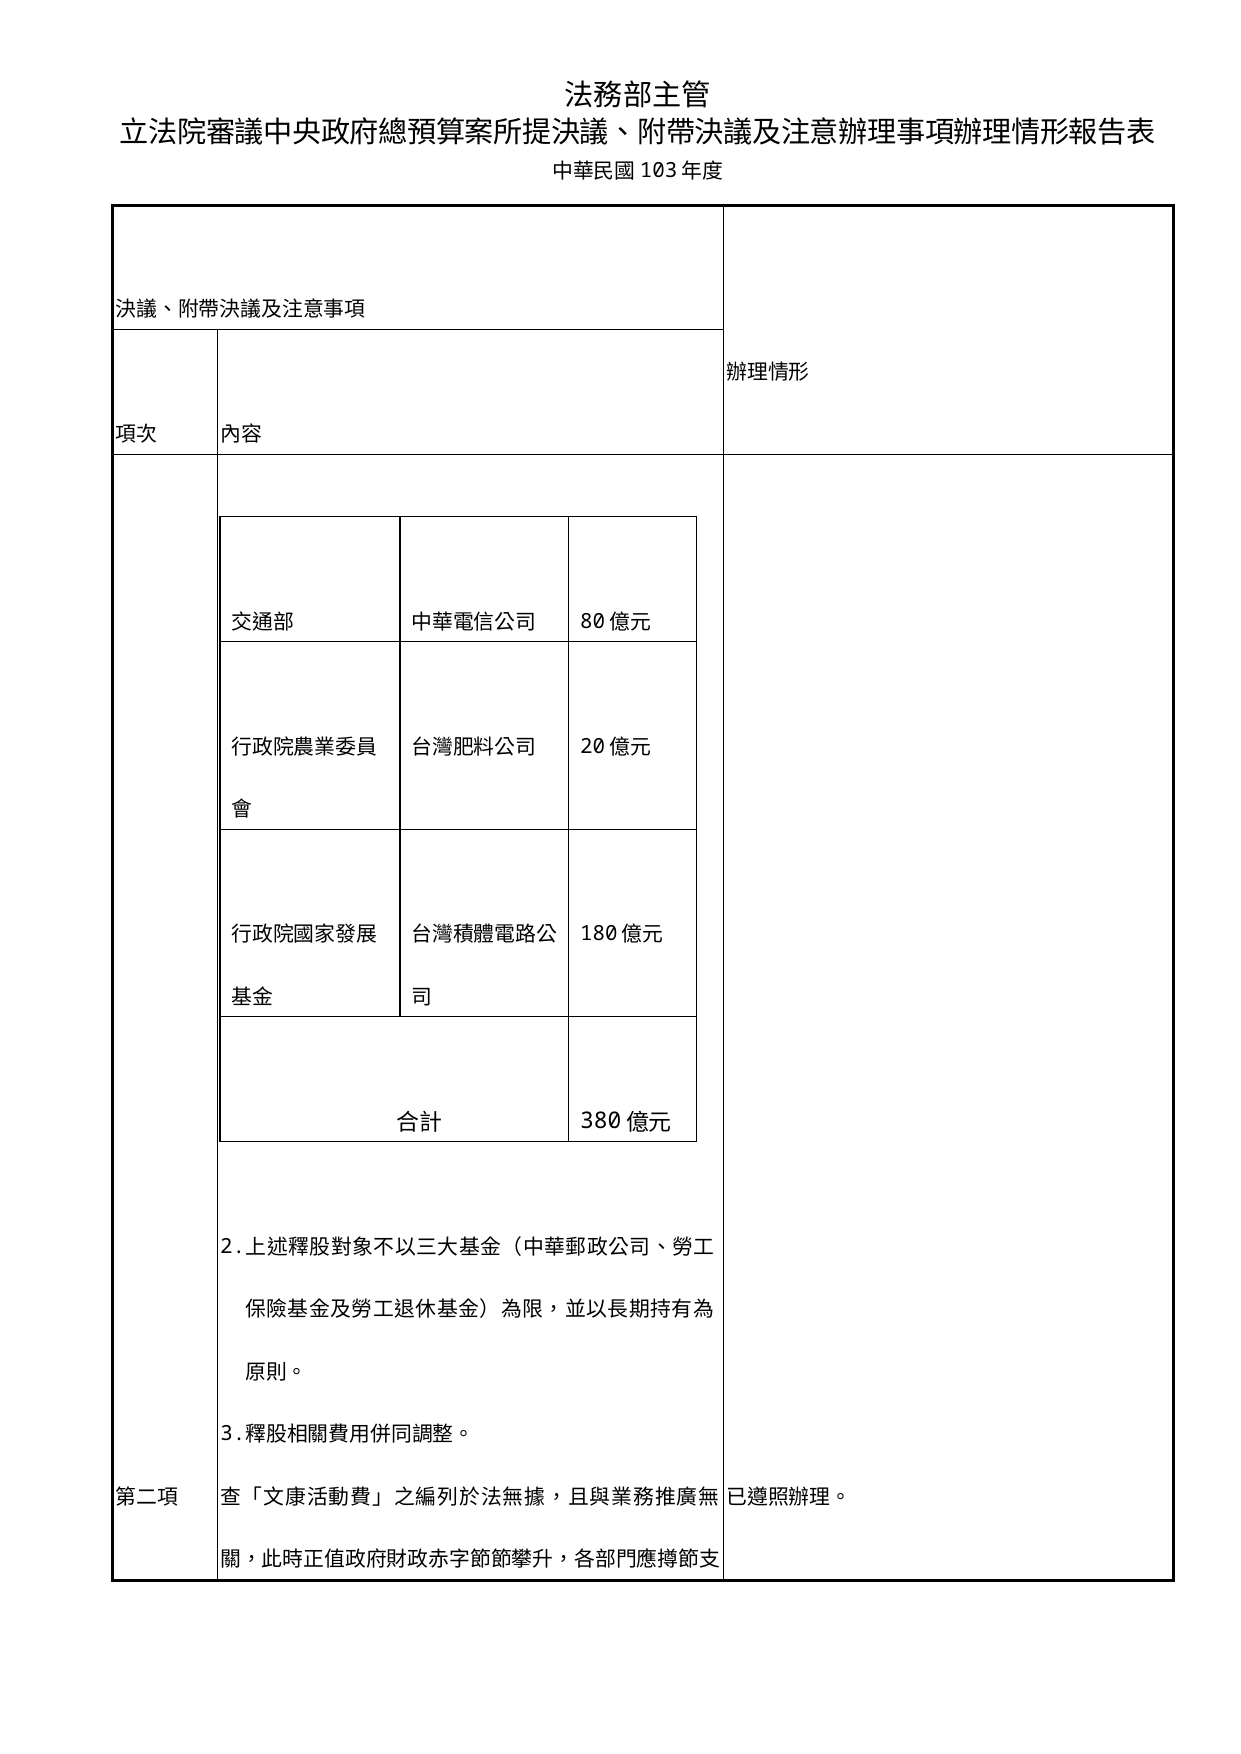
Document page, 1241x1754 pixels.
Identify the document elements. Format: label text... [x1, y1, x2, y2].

table_cell 台灣積體電路公司 [401, 830, 568, 1016]
table_header 辦理情形 [724, 207, 1172, 453]
table_cell [114, 455, 217, 1453]
table_cell 380億元 [569, 1017, 696, 1141]
table_cell 內容 [218, 330, 723, 453]
table_cell 第二項 第三項 第四項 第五項 第六項 第七項 第八項 第九項 第十項 第十一項 第十二項 第十三項 第十四項 第十五項 第十六項 第十七項 第十八項 第十九項 第二十項 第二十一項 第二十二項 第二十三項 第二十四項 第二十五項 第二十六項 第二十七項 第二十八項 第二十九項 第三十項 第三十一項 第三十二項 第二十三項 第二十五項 第一項 第二項 第三項 第四項 第一項 第二項 第三項 第四項 第五項 第六項 第七項 第八項 第九項 第十項 第十一項 第十二項 第十三項 第十四項 第十五項 第十六項 第十七項 第十八項 第十九項 第二十項 第二十一項 第二十二項 第二十三項 第二十四項 第二十五項 第二十六項 第二十七項 第二十八項 第二十九項 第一項 第一項 第二項 第三項 第四項 第五項 第六項 第七項 第一項 第二項 第三項 第四項 第五項 第六項 第七項 第八項 第九項 第十項 第十一項 第十二項 第十三項 第一項 第一項 第二項 第三項 第四項 第五項 第六項 第七項 第一項 第一項 第一項 第二項 [114, 1454, 217, 1578]
table_header 決議、附帶決議及注意事項 [114, 207, 723, 328]
table_cell 行政院國家發展基金 [221, 830, 399, 1016]
table_cell 80億元 [569, 517, 696, 641]
table_cell 項次 [114, 330, 217, 453]
table_cell 20億元 [569, 642, 696, 828]
table_cell 2.上述釋股對象不以三大基金（中華郵政公司、勞工保險基金及勞工退休基金）為限，並以長期持有為原則。 3.釋股相關費用併同調整。 [218, 455, 723, 1453]
table_cell 台灣肥料公司 [401, 642, 568, 828]
table_cell [724, 455, 1172, 1453]
table_cell 中華電信公司 [401, 517, 568, 641]
table_cell 合計 [221, 1017, 568, 1141]
table_cell 180億元 [569, 830, 696, 1016]
table_cell 行政院農業委員會 [221, 642, 399, 828]
table_cell 交通部 [221, 517, 399, 641]
